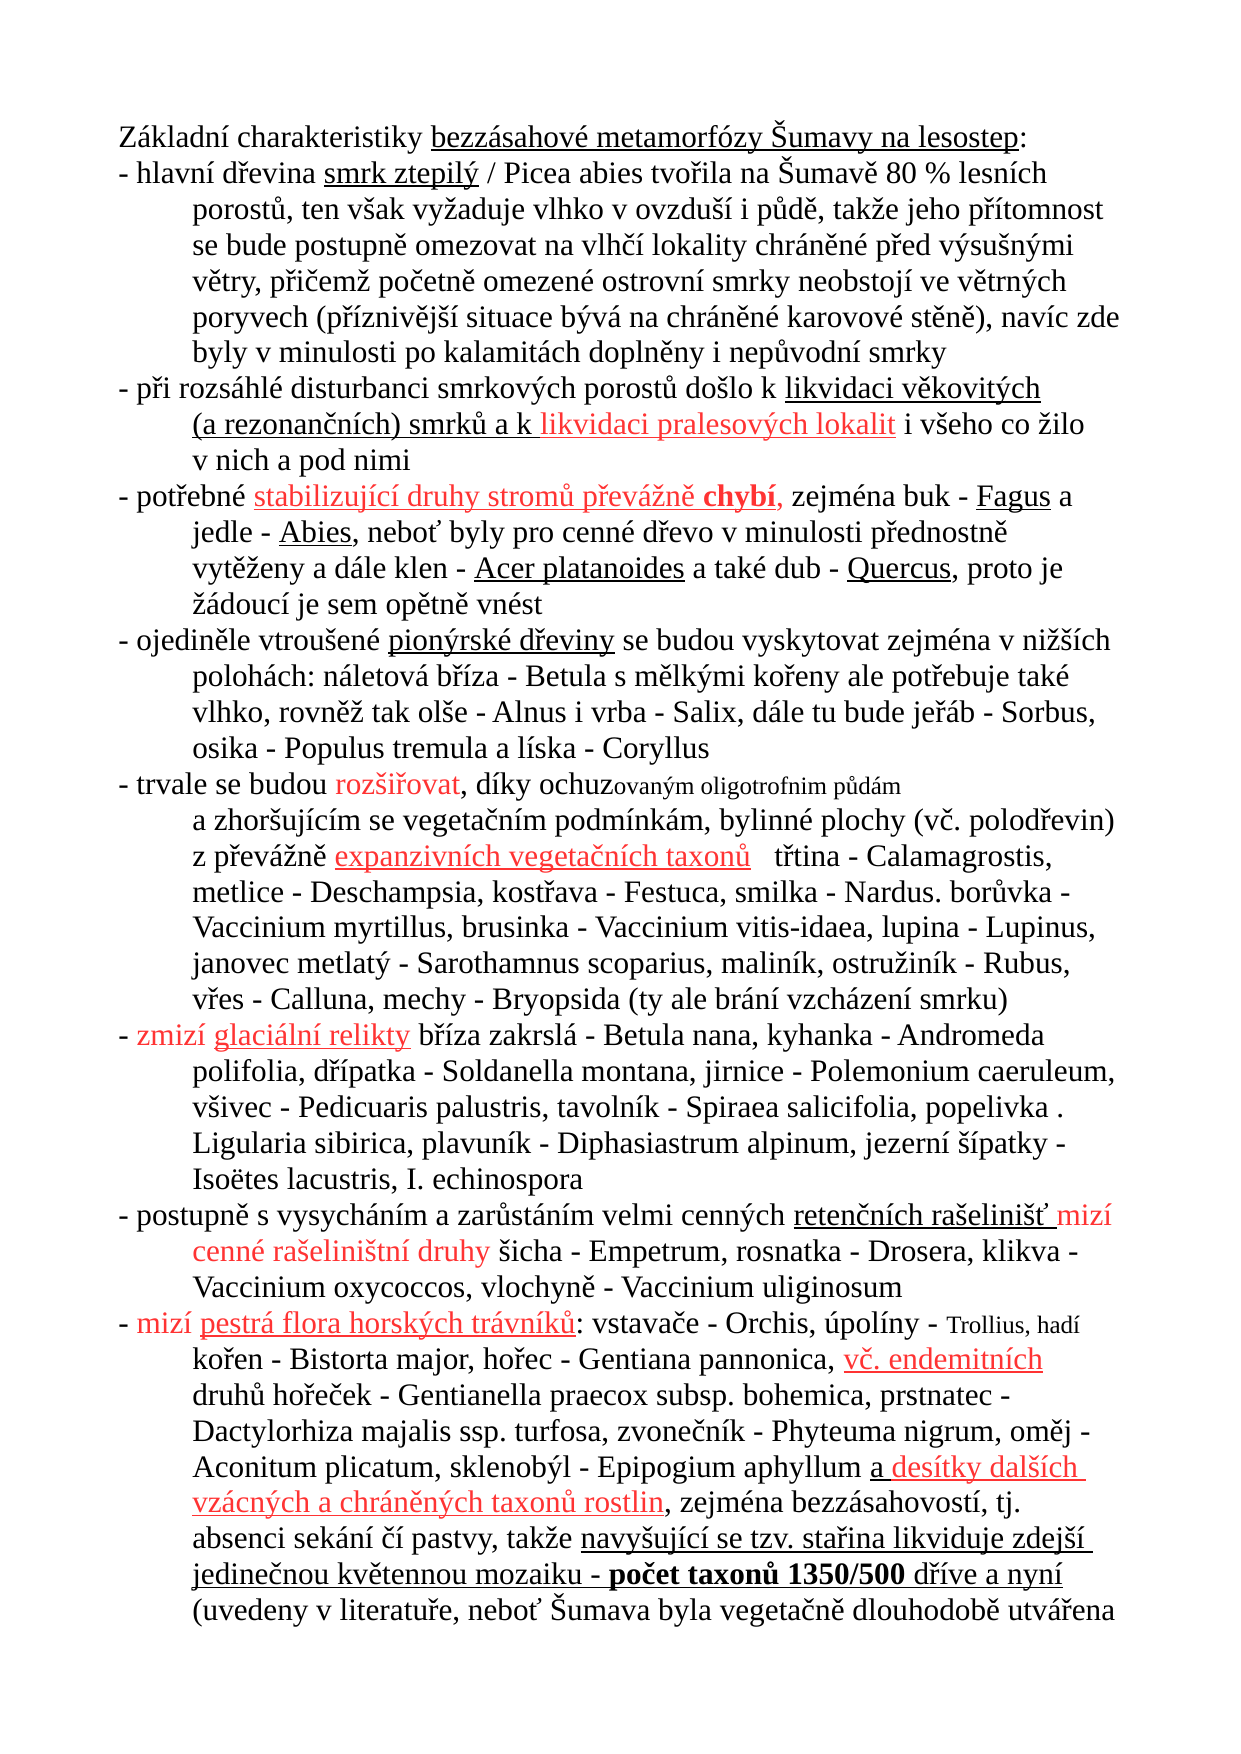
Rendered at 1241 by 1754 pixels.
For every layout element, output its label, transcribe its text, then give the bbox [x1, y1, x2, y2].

text - při rozsáhlé disturbanci smrkových porostů došlo k likvidaci věkovitých (a rezonančních) smrků a k likvidaci pralesových lokalit i všeho co žilo v nich a pod nimi [118, 370, 1122, 477]
text - zmizí glaciální relikty bříza zakrslá - Betula nana, kyhanka - Andromeda polifolia, dřípatka - Soldanella montana, jirnice - Polemonium caeruleum, všivec - Pedicuaris palustris, tavolník - Spiraea salicifolia, popelivka . Ligularia sibirica, plavuník - Diphasiastrum alpinum, jezerní šípatky - Isoëtes lacustris, I. echinospora [118, 1017, 1122, 1196]
text a zhoršujícím se vegetačním podmínkám, bylinné plochy (vč. polodřevin) z převážně expanzivních vegetačních taxonů třtina - Calamagrostis, metlice - Deschampsia, kostřava - Festuca, smilka - Nardus. borůvka - Vaccinium myrtillus, brusinka - Vaccinium vitis-idaea, lupina - Lupinus, janovec metlatý - Sarothamnus scoparius, maliník, ostružiník - Rubus, vřes - Calluna, mechy - Bryopsida (ty ale brání vzcházení smrku) [118, 801, 1122, 1017]
text - hlavní dřevina smrk ztepilý / Picea abies tvořila na Šumavě 80 % lesních porostů, ten však vyžaduje vlhko v ovzduší i půdě, takže jeho přítomnost se bude postupně omezovat na vlhčí lokality chráněné před výsušnými větry, přičemž početně omezené ostrovní smrky neobstojí ve větrných poryvech (příznivější situace bývá na chráněné karovové stěně), navíc zde byly v minulosti po kalamitách doplněny i nepůvodní smrky [118, 154, 1122, 370]
text Základní charakteristiky bezzásahové metamorfózy Šumavy na lesostep: [118, 118, 1122, 154]
text - potřebné stabilizující druhy stromů převážně chybí, zejména buk - Fagus a jedle - Abies, neboť byly pro cenné dřevo v minulosti přednostně vytěženy a dále klen - Acer platanoides a také dub - Quercus, proto je žádoucí je sem opětně vnést [118, 477, 1122, 621]
text - trvale se budou rozšiřovat, díky ochuzovaným oligotrofnim půdám [118, 765, 1122, 801]
text - postupně s vysycháním a zarůstáním velmi cenných retenčních rašelinišť mizí cenné rašeliništní druhy šicha - Empetrum, rosnatka - Drosera, klikva - Vaccinium oxycoccos, vlochyně - Vaccinium uliginosum [118, 1196, 1122, 1304]
text - mizí pestrá flora horských trávníků: vstavače - Orchis, úpolíny - Trollius, hadí kořen - Bistorta major, hořec - Gentiana pannonica, vč. endemitních druhů hořeček - Gentianella praecox subsp. bohemica, prstnatec - Dactylorhiza majalis ssp. turfosa, zvonečník - Phyteuma nigrum, oměj - Aconitum plicatum, sklenobýl - Epipogium aphyllum a desítky dalších vzácných a chráněných taxonů rostlin, zejména bezzásahovostí, tj. absenci sekání čí pastvy, takže navyšující se tzv. stařina likviduje zdejší jedinečnou květennou mozaiku - počet taxonů 1350/500 dříve a nyní (uvedeny v literatuře, neboť Šumava byla vegetačně dlouhodobě utvářena [118, 1304, 1122, 1627]
text - ojediněle vtroušené pionýrské dřeviny se budou vyskytovat zejména v nižších polohách: náletová bříza - Betula s mělkými kořeny ale potřebuje také vlhko, rovněž tak olše - Alnus i vrba - Salix, dále tu bude jeřáb - Sorbus, osika - Populus tremula a líska - Coryllus [118, 621, 1122, 765]
